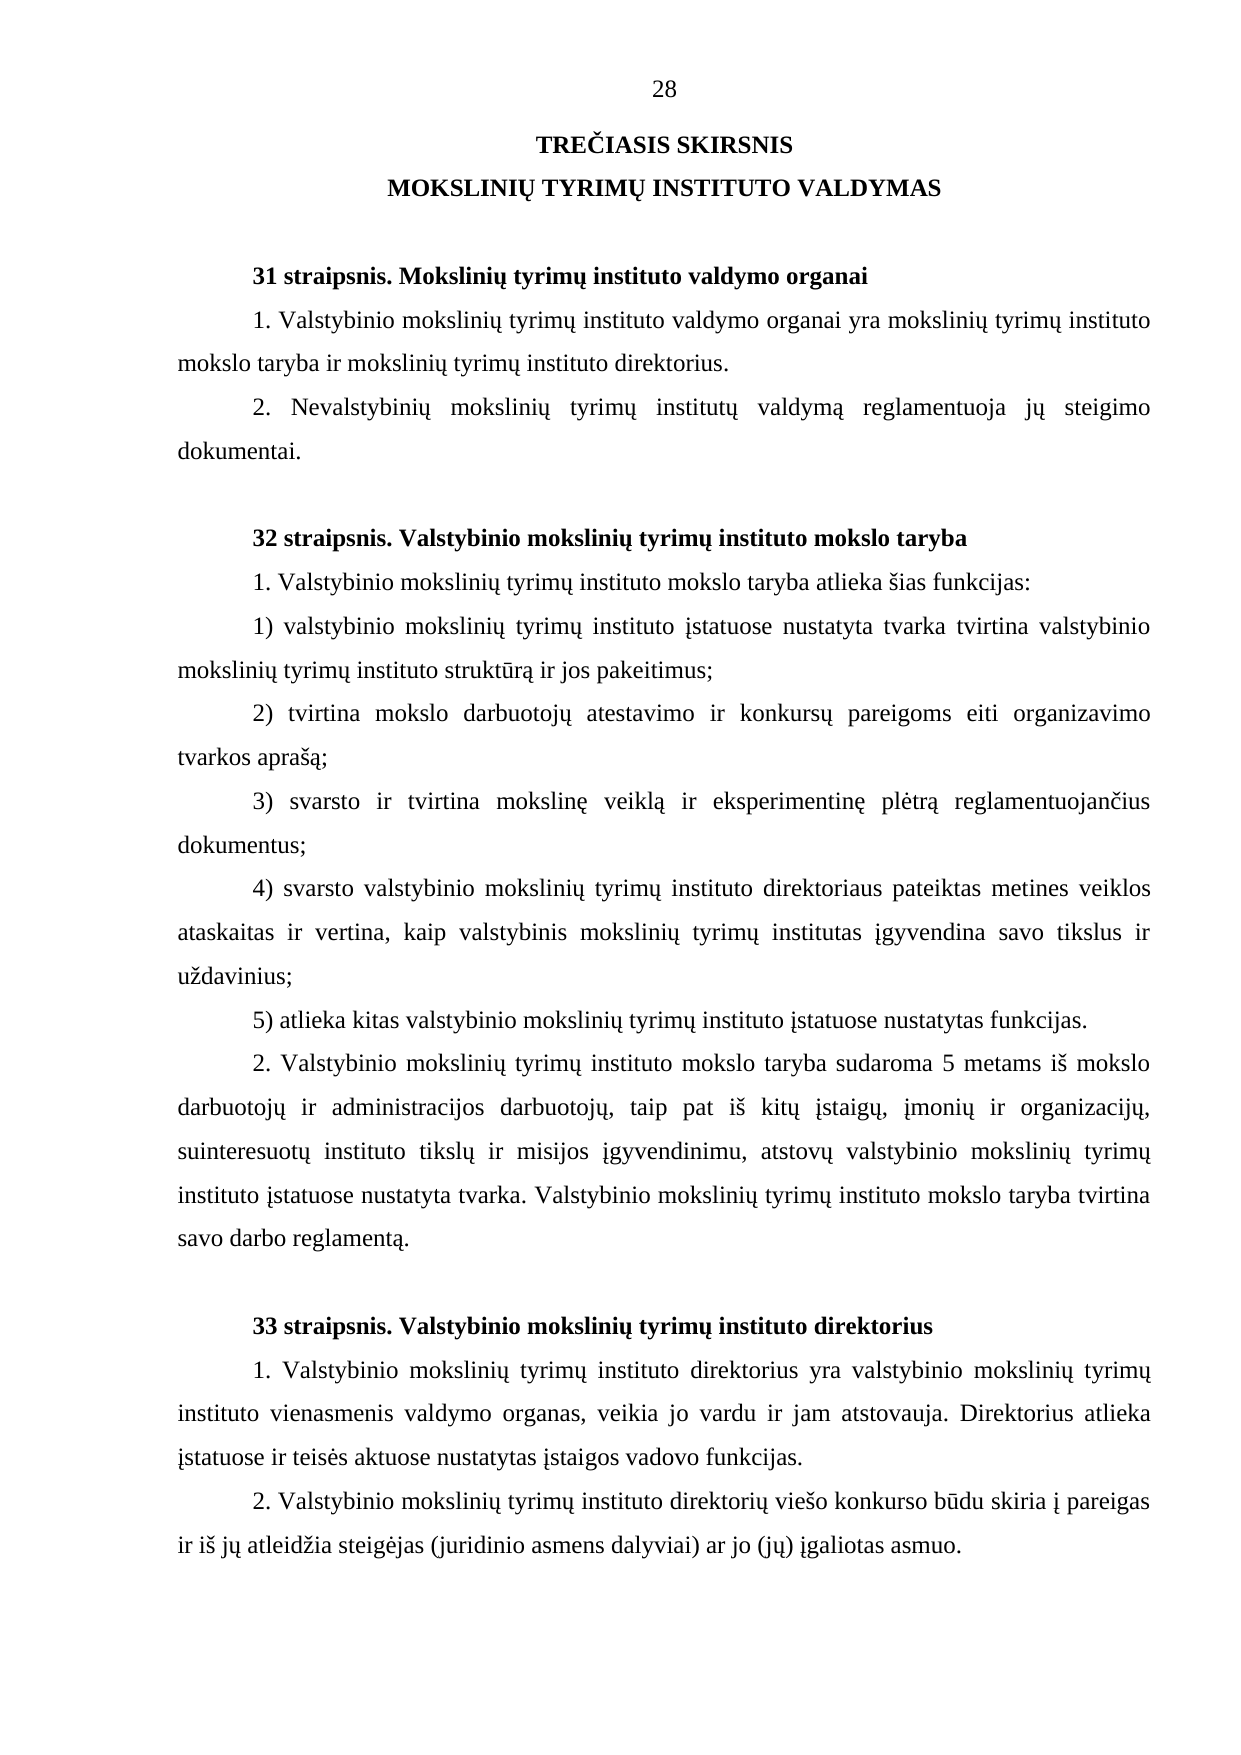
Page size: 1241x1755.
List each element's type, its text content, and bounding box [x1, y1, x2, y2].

text 2. Valstybinio mokslinių tyrimų instituto mokslo taryba sudaroma 5 metams iš mokslo darbuotojų ir administracijos darbuotojų, taip pat iš kitų įstaigų, įmonių ir organizacijų, suinteresuotų instituto tikslų ir misijos įgyvendinimu, atstovų valstybinio mokslinių tyrimų instituto įstatuose nustatyta tvarka. Valstybinio mokslinių tyrimų instituto mokslo taryba tvirtina savo darbo reglamentą. [177, 1037, 1152, 1256]
text 5) atlieka kitas valstybinio mokslinių tyrimų instituto įstatuose nustatytas funkcijas. [177, 993, 1152, 1037]
text MOKSLINIŲ TYRIMŲ INSTITUTO VALDYMAS [177, 162, 1152, 206]
text 1. Valstybinio mokslinių tyrimų instituto valdymo organai yra mokslinių tyrimų instituto mokslo taryba ir mokslinių tyrimų instituto direktorius. [177, 293, 1152, 381]
text 2) tvirtina mokslo darbuotojų atestavimo ir konkursų pareigoms eiti organizavimo tvarkos aprašą; [177, 687, 1152, 774]
text TREČIASIS SKIRSNIS [177, 118, 1152, 162]
text 3) svarsto ir tvirtina mokslinę veiklą ir eksperimentinę plėtrą reglamentuojančius dokumentus; [177, 774, 1152, 862]
text 31 straipsnis. Mokslinių tyrimų instituto valdymo organai [177, 249, 1152, 293]
text 1) valstybinio mokslinių tyrimų instituto įstatuose nustatyta tvarka tvirtina valstybinio mokslinių tyrimų instituto struktūrą ir jos pakeitimus; [177, 599, 1152, 687]
text 32 straipsnis. Valstybinio mokslinių tyrimų instituto mokslo taryba [177, 512, 1152, 556]
text 1. Valstybinio mokslinių tyrimų instituto direktorius yra valstybinio mokslinių tyrimų instituto vienasmenis valdymo organas, veikia jo vardu ir jam atstovauja. Direktorius atlieka įstatuose ir teisės aktuose nustatytas įstaigos vadovo funkcijas. [177, 1343, 1152, 1474]
text 33 straipsnis. Valstybinio mokslinių tyrimų instituto direktorius [177, 1299, 1152, 1343]
text 1. Valstybinio mokslinių tyrimų instituto mokslo taryba atlieka šias funkcijas: [177, 556, 1152, 599]
text 2. Valstybinio mokslinių tyrimų instituto direktorių viešo konkurso būdu skiria į pareigas ir iš jų atleidžia steigėjas (juridinio asmens dalyviai) ar jo (jų) įgaliotas asmuo. [177, 1474, 1152, 1562]
text 4) svarsto valstybinio mokslinių tyrimų instituto direktoriaus pateiktas metines veiklos ataskaitas ir vertina, kaip valstybinis mokslinių tyrimų institutas įgyvendina savo tikslus ir uždavinius; [177, 862, 1152, 993]
text 2. Nevalstybinių mokslinių tyrimų institutų valdymą reglamentuoja jų steigimo dokumentai. [177, 381, 1152, 468]
